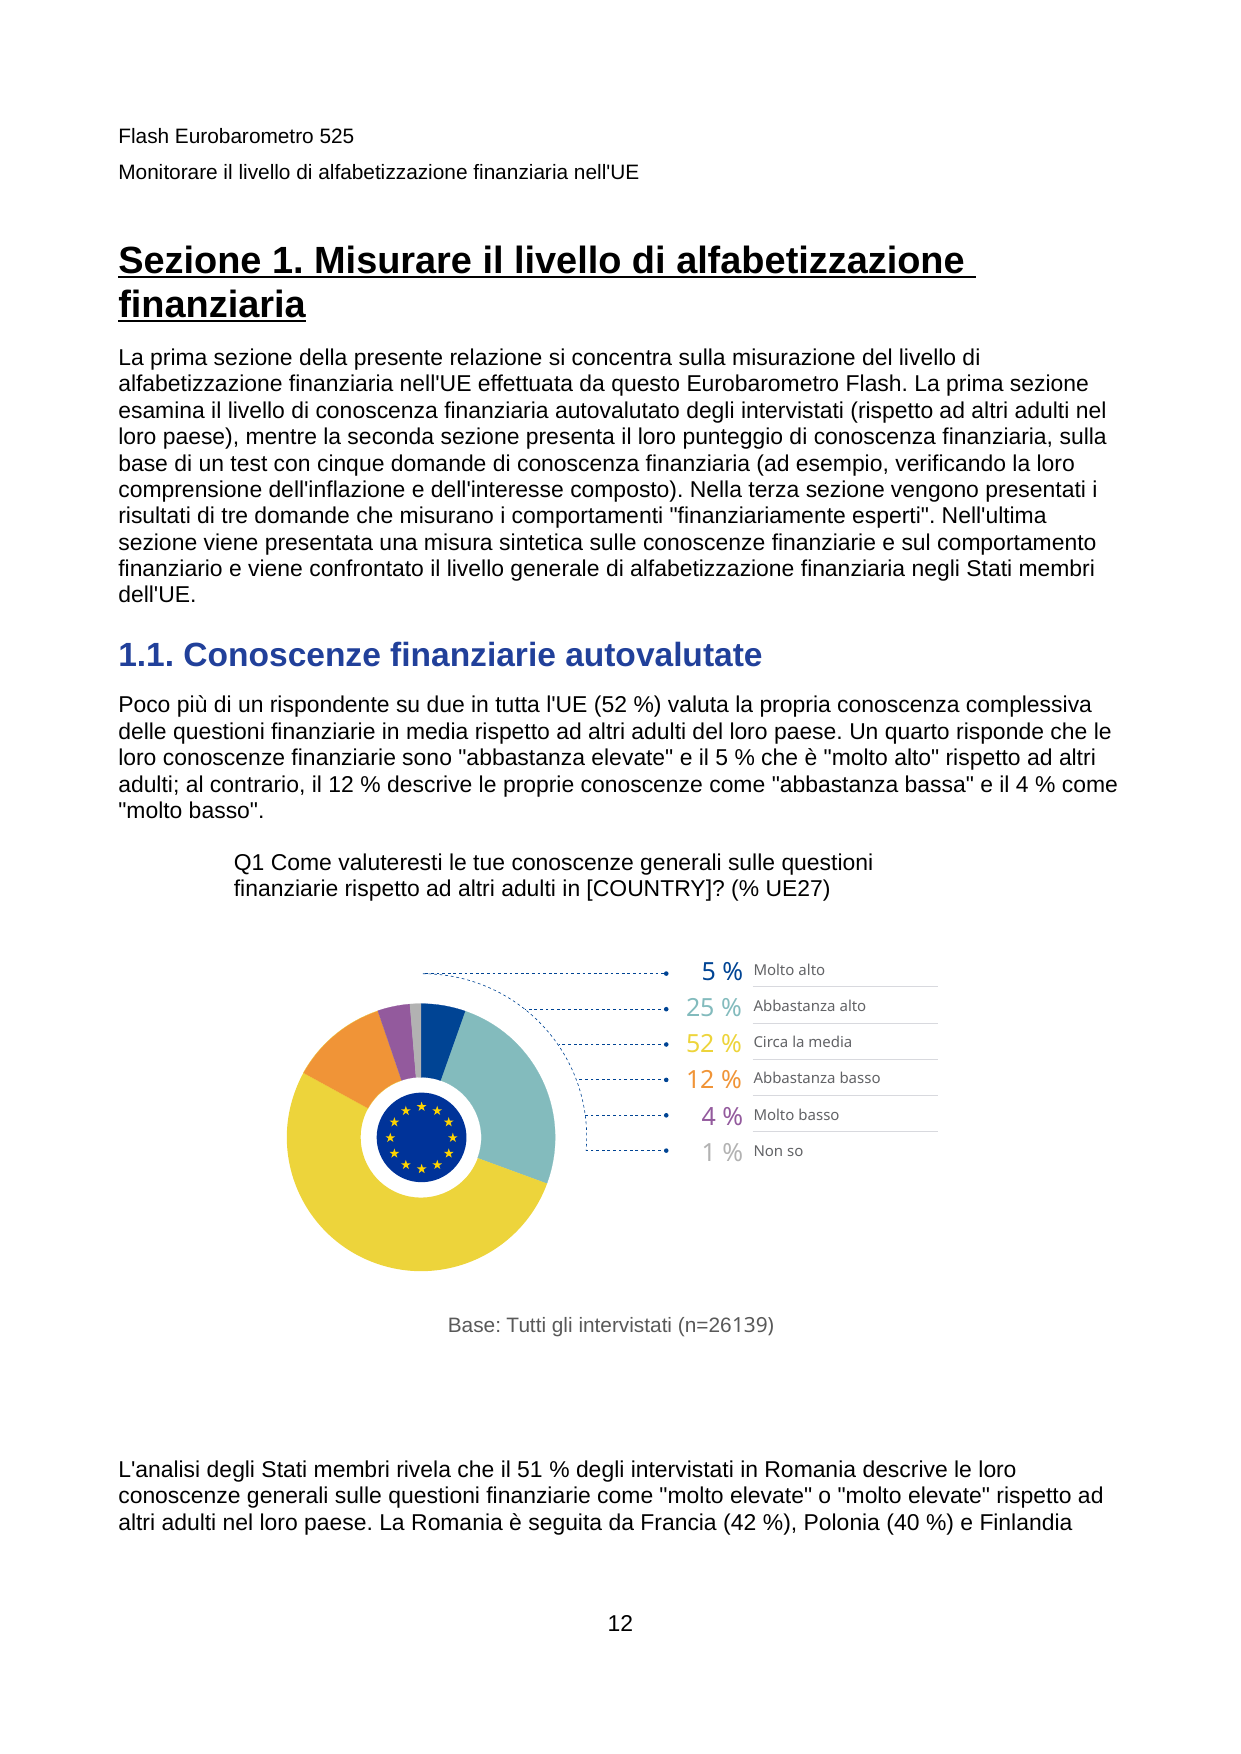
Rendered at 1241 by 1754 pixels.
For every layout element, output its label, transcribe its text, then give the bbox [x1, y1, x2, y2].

text Poco più di un rispondente su due in tutta l'UE (52 %) valuta la propria conoscenza complessiva delle questioni finanziarie in media rispetto ad altri adulti del loro paese. Un quarto risponde che le loro conoscenze finanziarie sono "abbastanza elevate" e il 5 % che è "molto alto" rispetto ad altri adulti; al contrario, il 12 % descrive le proprie conoscenze come "abbastanza bassa" e il 4 % come "molto basso". [118, 691, 1122, 823]
subtitle Sezione 1. Misurare il livello di alfabetizzazione finanziaria [118, 238, 1122, 326]
text L'analisi degli Stati membri rivela che il 51 % degli intervistati in Romania descrive le loro conoscenze generali sulle questioni finanziarie come "molto elevate" o "molto elevate" rispetto ad altri adulti nel loro paese. La Romania è seguita da Francia (42 %), Polonia (40 %) e Finlandia [118, 1456, 1122, 1535]
subtitle 1.1. Conoscenze finanziarie autovalutate [118, 634, 1122, 673]
text La prima sezione della presente relazione si concentra sulla misurazione del livello di alfabetizzazione finanziaria nell'UE effettuata da questo Eurobarometro Flash. La prima sezione esamina il livello di conoscenza finanziaria autovalutato degli intervistati (rispetto ad altri adulti nel loro paese), mentre la seconda sezione presenta il loro punteggio di conoscenza finanziaria, sulla base di un test con cinque domande di conoscenza finanziaria (ad esempio, verificando la loro comprensione dell'inflazione e dell'interesse composto). Nella terza sezione vengono presentati i risultati di tre domande che misurano i comportamenti "finanziariamente esperti". Nell'ultima sezione viene presentata una misura sintetica sulle conoscenze finanziarie e sul comportamento finanziario e viene confrontato il livello generale di alfabetizzazione finanziaria negli Stati membri dell'UE. [118, 344, 1122, 608]
